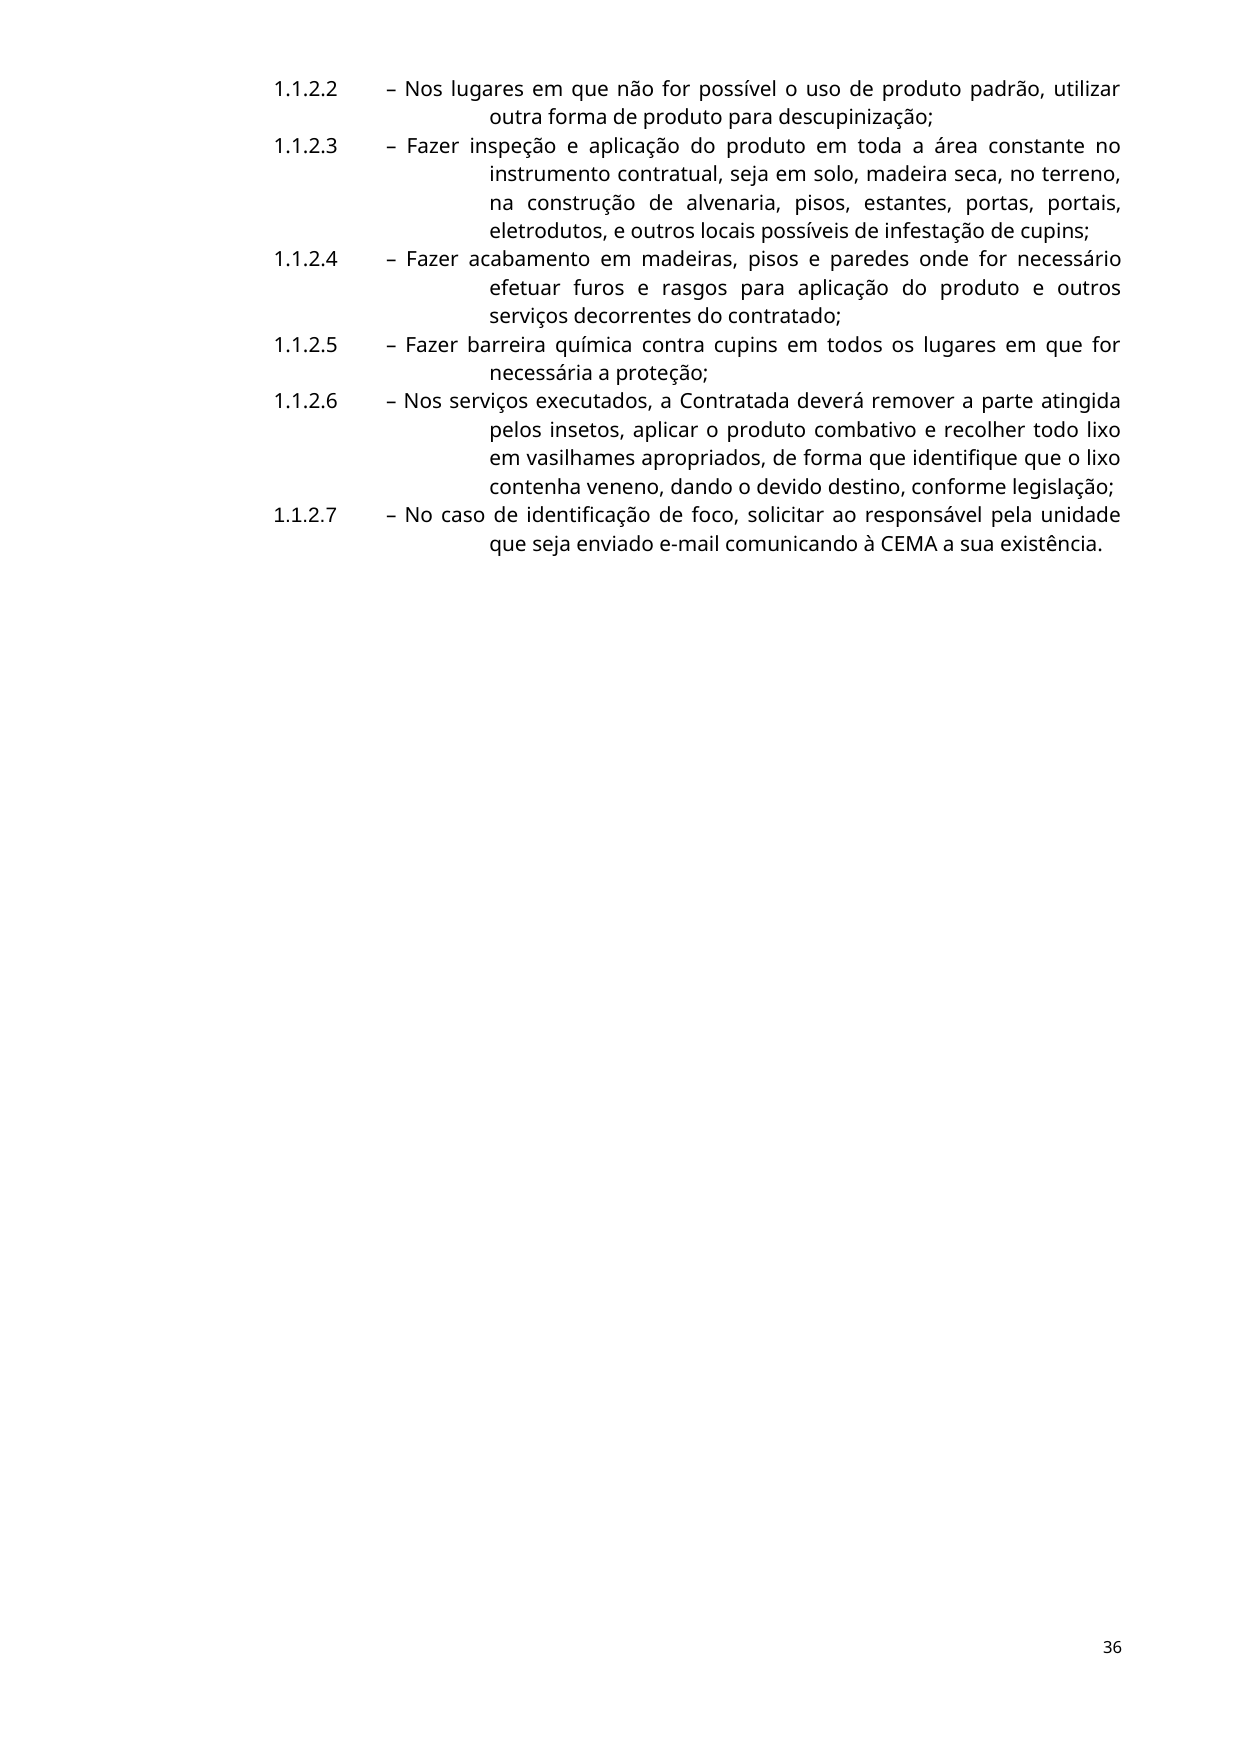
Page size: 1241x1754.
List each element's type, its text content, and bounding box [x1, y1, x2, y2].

list – No caso de identificação de foco, solicitar ao responsável pela unidade que seja enviado e-mail comunicando à CEMA a sua existência. [273, 500, 1122, 557]
list – Nos serviços executados, a Contratada deverá remover a parte atingida pelos insetos, aplicar o produto combativo e recolher todo lixo em vasilhames apropriados, de forma que identifique que o lixo contenha veneno, dando o devido destino, conforme legislação; [273, 387, 1122, 500]
list – Fazer acabamento em madeiras, pisos e paredes onde for necessário efetuar furos e rasgos para aplicação do produto e outros serviços decorrentes do contratado; [273, 244, 1122, 330]
list – Nos lugares em que não for possível o uso de produto padrão, utilizar outra forma de produto para descupinização; [273, 74, 1122, 131]
list – Fazer inspeção e aplicação do produto em toda a área constante no instrumento contratual, seja em solo, madeira seca, no terreno, na construção de alvenaria, pisos, estantes, portas, portais, eletrodutos, e outros locais possíveis de infestação de cupins; [273, 131, 1122, 244]
list – Fazer barreira química contra cupins em todos os lugares em que for necessária a proteção; [273, 330, 1122, 387]
